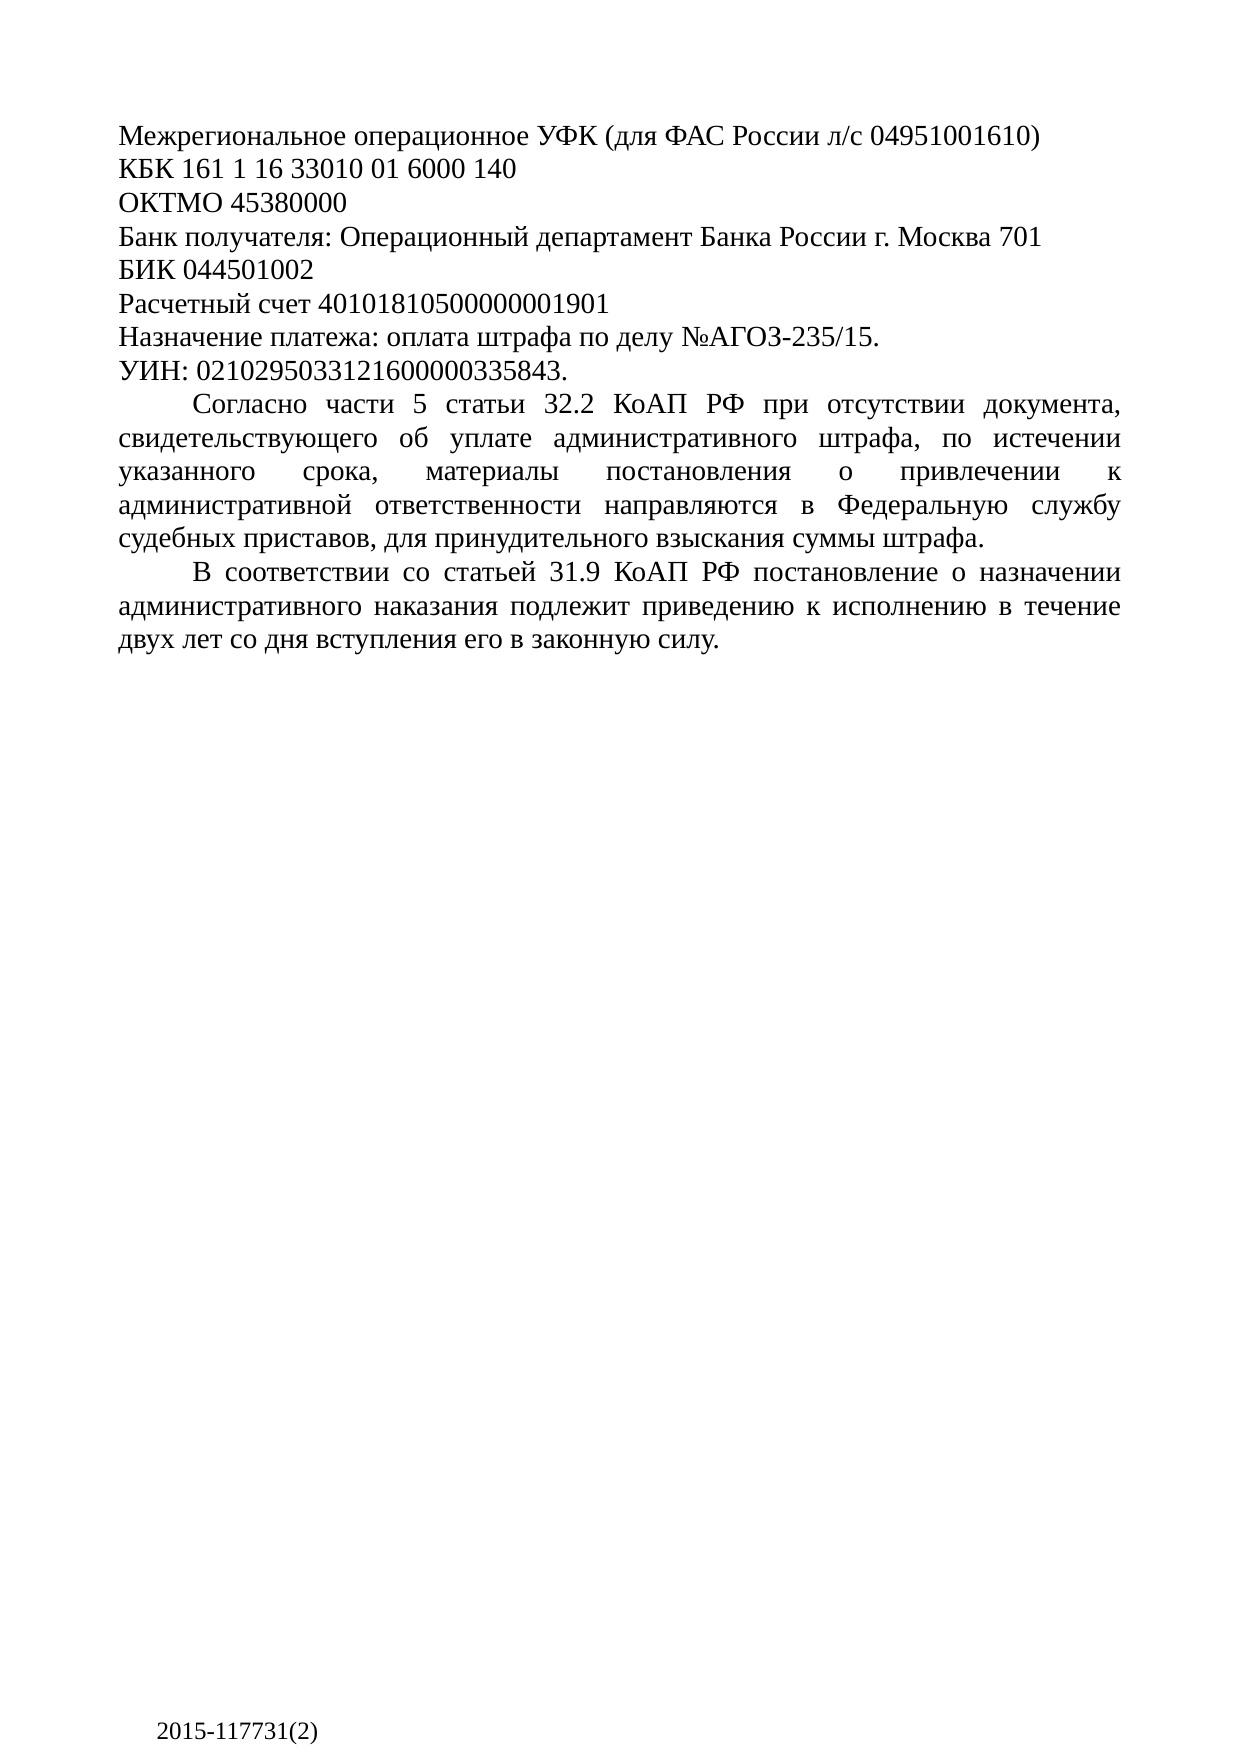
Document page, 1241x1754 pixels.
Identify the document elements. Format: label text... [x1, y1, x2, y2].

text ОКТМО 45380000 [118, 185, 1122, 219]
text Согласно части 5 статьи 32.2 КоАП РФ при отсутствии документа, свидетельствующего об уплате административного штрафа, по истечении указанного срока, материалы постановления о привлечении к административной ответственности направляются в Федеральную службу судебных приставов, для принудительного взыскания суммы штрафа. [118, 386, 1122, 554]
text Назначение платежа: оплата штрафа по делу №АГОЗ-235/15. [118, 319, 1122, 353]
text КБК 161 1 16 33010 01 6000 140 [118, 152, 1122, 185]
text Межрегиональное операционное УФК (для ФАС России л/с 04951001610) [118, 118, 1122, 152]
text УИН: 0210295033121600000335843. [118, 353, 1122, 386]
text БИК 044501002 [118, 252, 1122, 286]
text Расчетный счет 40101810500000001901 [118, 286, 1122, 319]
text В соответствии со статьей 31.9 КоАП РФ постановление о назначении административного наказания подлежит приведению к исполнению в течение двух лет со дня вступления его в законную силу. [118, 554, 1122, 655]
text Банк получателя: Операционный департамент Банка России г. Москва 701 [118, 219, 1122, 252]
